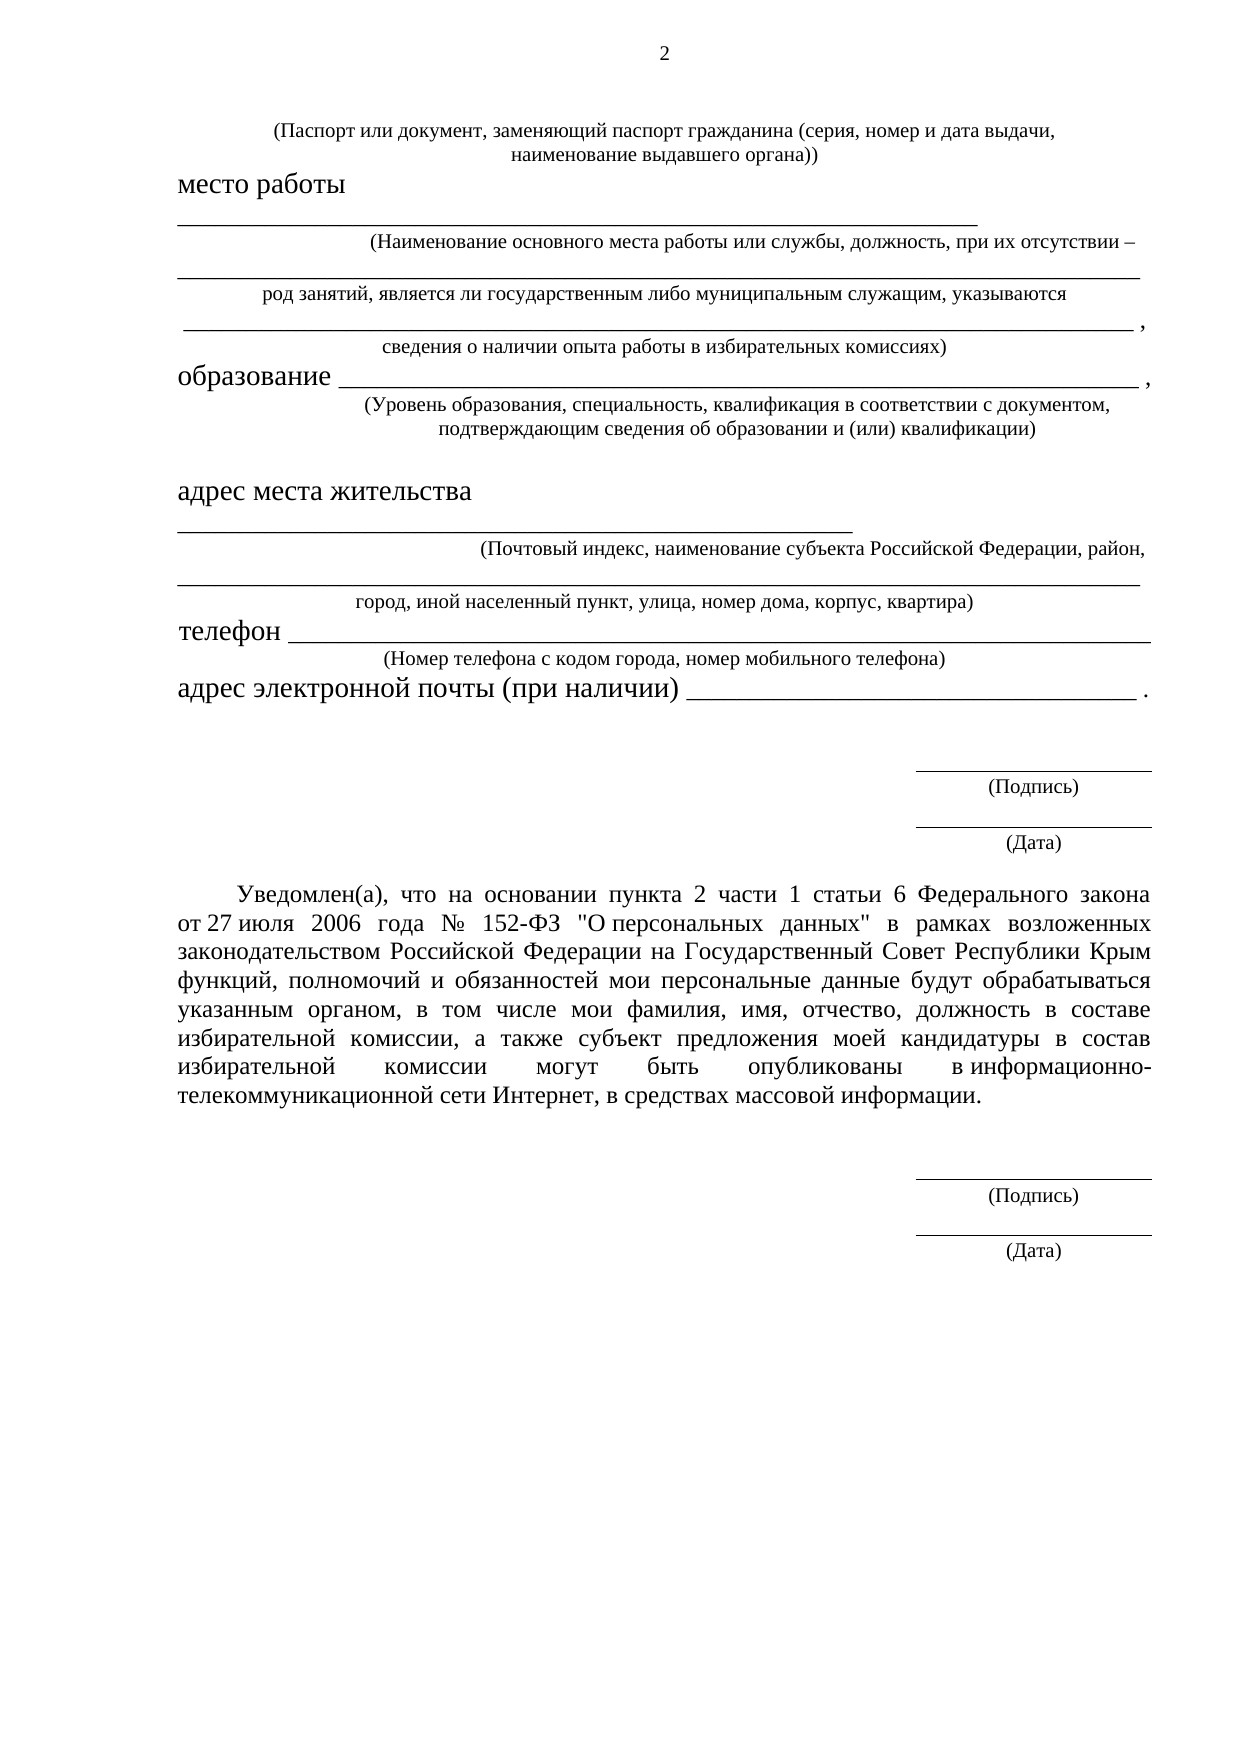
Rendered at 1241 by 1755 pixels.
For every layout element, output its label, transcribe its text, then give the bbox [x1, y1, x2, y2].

text образование ________________________________________________________________ , [177, 358, 1152, 392]
text (Подпись) [916, 1180, 1152, 1207]
text род занятий, является ли государственным либо муниципальным служащим, указываются [177, 281, 1152, 305]
text (Почтовый индекс, наименование субъекта Российской Федерации, район, [177, 536, 1152, 560]
text сведения о наличии опыта работы в избирательных комиссиях) [177, 334, 1152, 358]
text (Наименование основного места работы или службы, должность, при их отсутствии – [177, 228, 1152, 253]
text Уведомлен(а), что на основании пункта 2 части 1 статьи 6 Федерального закона от 27 июля 2006 года № 152-ФЗ "О персональных данных" в рамках возложенных законодательством Российской Федерации на Государственный Совет Республики Крым функций, полномочий и обязанностей мои персональные данные будут обрабатываться указанным органом, в том числе мои фамилия, имя, отчество, должность в составе избирательной комиссии, а также субъект предложения моей кандидатуры в состав избирательной комиссии могут быть опубликованы в информационно-телекоммуникационной сети Интернет, в средствах массовой информации. [177, 879, 1152, 1109]
text (Уровень образования, специальность, квалификация в соответствии с документом, [177, 392, 1152, 416]
text адрес места жительства ______________________________________________________ [177, 473, 1152, 536]
text (Номер телефона с кодом города, номер мобильного телефона) [177, 646, 1152, 670]
text место работы ________________________________________________________________ [177, 166, 1152, 228]
text ____________________________________________________________________________ , [177, 305, 1152, 334]
text (Дата) [916, 1236, 1152, 1262]
text адрес электронной почты (при наличии) ____________________________________ . [177, 670, 1152, 704]
text (Паспорт или документ, заменяющий паспорт гражданина (серия, номер и дата выдачи, наименование выдавшего органа)) [177, 118, 1152, 166]
text (Подпись) [916, 772, 1152, 798]
text подтверждающим сведения об образовании и (или) квалификации) [177, 416, 1152, 440]
text телефон _____________________________________________________________________ [177, 613, 1152, 646]
text город, иной населенный пункт, улица, номер дома, корпус, квартира) [177, 588, 1152, 613]
text (Дата) [916, 828, 1152, 854]
text _____________________________________________________________________________ [177, 253, 1152, 281]
text _____________________________________________________________________________ [177, 560, 1152, 588]
